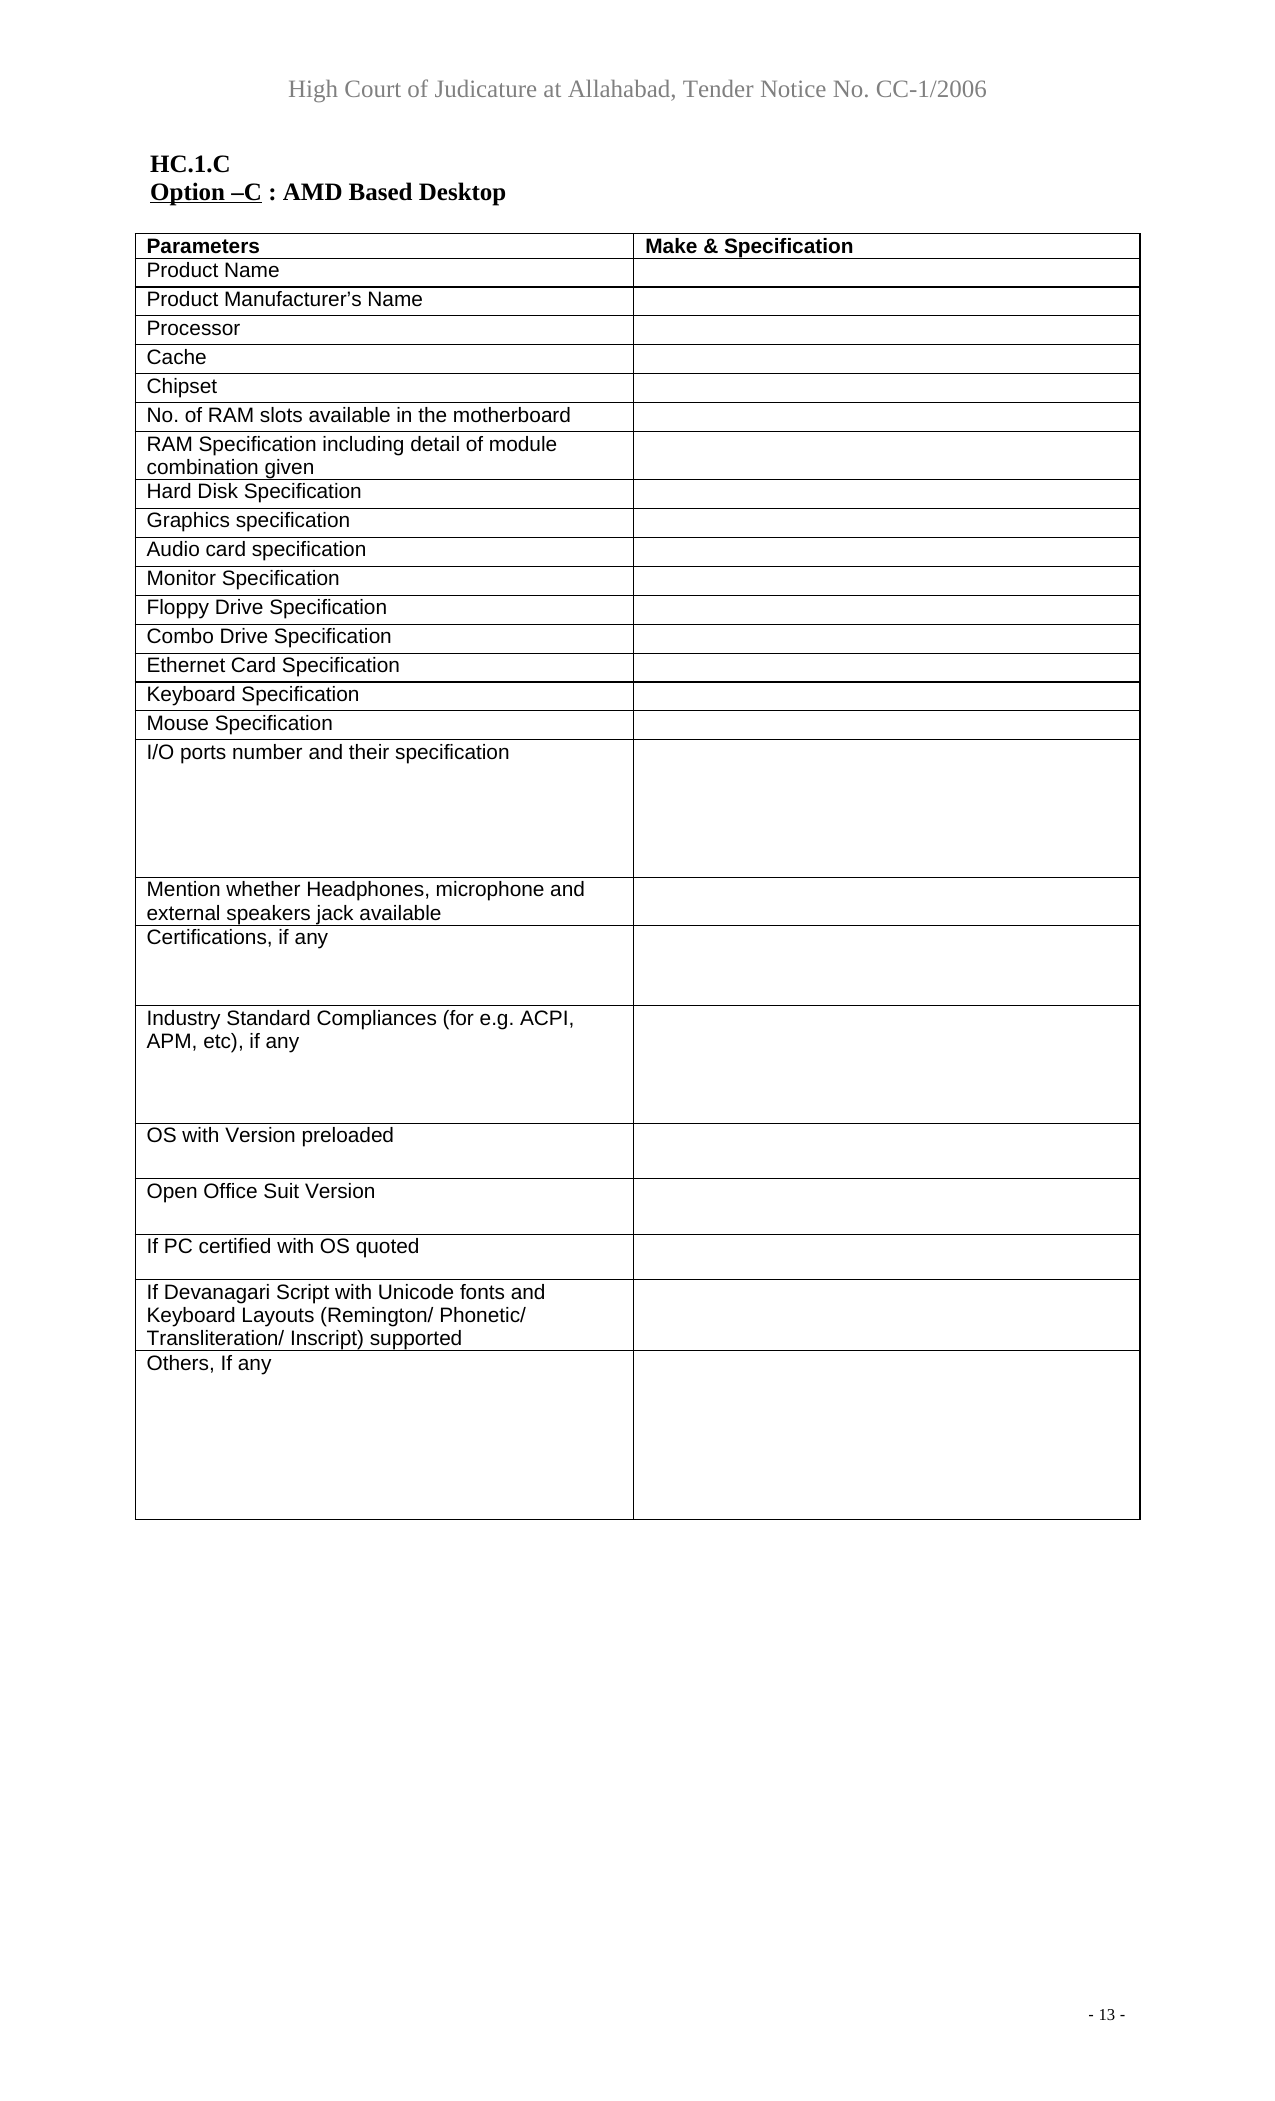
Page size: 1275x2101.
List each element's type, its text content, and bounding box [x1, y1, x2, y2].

table_cell Cache [136, 345, 633, 373]
table_header Make & Specification [634, 234, 1139, 257]
table_cell Mouse Specification [136, 711, 633, 739]
table_cell Processor [136, 316, 633, 344]
table_cell [634, 1179, 1139, 1233]
table_cell If PC certified with OS quoted [136, 1235, 633, 1279]
text Option –C : AMD Based Desktop [150, 178, 1125, 205]
table_cell Open Office Suit Version [136, 1179, 633, 1233]
table_cell [634, 625, 1139, 652]
table_cell [634, 480, 1139, 508]
table_cell Chipset [136, 374, 633, 402]
table_cell [634, 259, 1139, 286]
table_cell Product Name [136, 259, 633, 286]
table_cell OS with Version preloaded [136, 1124, 633, 1178]
table_cell [634, 345, 1139, 373]
table_cell [634, 509, 1139, 537]
table_cell Mention whether Headphones, microphone and external speakers jack available [136, 878, 633, 924]
text HC.1.C [150, 150, 1125, 178]
table_cell Keyboard Specification [136, 683, 633, 710]
table_cell [634, 654, 1139, 681]
table_cell [634, 403, 1139, 431]
table_cell Others, If any [136, 1351, 633, 1519]
table_cell [634, 316, 1139, 344]
table_cell [634, 1351, 1139, 1519]
table_cell Combo Drive Specification [136, 625, 633, 652]
table_cell [634, 288, 1139, 315]
table_cell [634, 1280, 1139, 1350]
table_cell [634, 596, 1139, 623]
table_cell Product Manufacturer’s Name [136, 288, 633, 315]
table_cell Industry Standard Compliances (for e.g. ACPI, APM, etc), if any [136, 1006, 633, 1123]
table_cell Ethernet Card Specification [136, 654, 633, 681]
table_cell [634, 538, 1139, 566]
table_cell Monitor Specification [136, 567, 633, 594]
table_cell [634, 432, 1139, 479]
table_cell [634, 1006, 1139, 1123]
table_cell If Devanagari Script with Unicode fonts and Keyboard Layouts (Remington/ Phonetic/ Transliteration/ Inscript) supported [136, 1280, 633, 1350]
table_cell Graphics specification [136, 509, 633, 537]
table_header Parameters [136, 234, 633, 257]
table_cell [634, 926, 1139, 1005]
table_cell [634, 711, 1139, 739]
table_cell [634, 374, 1139, 402]
table_cell No. of RAM slots available in the motherboard [136, 403, 633, 431]
table_cell Hard Disk Specification [136, 480, 633, 508]
table_cell Floppy Drive Specification [136, 596, 633, 623]
table_cell Audio card specification [136, 538, 633, 566]
table_cell Certifications, if any [136, 926, 633, 1005]
table_cell RAM Specification including detail of module combination given [136, 432, 633, 479]
table_cell [634, 1235, 1139, 1279]
table_cell [634, 567, 1139, 594]
table_cell [634, 1124, 1139, 1178]
table_cell I/O ports number and their specification [136, 740, 633, 877]
table_cell [634, 740, 1139, 877]
table_cell [634, 683, 1139, 710]
table_cell [634, 878, 1139, 924]
